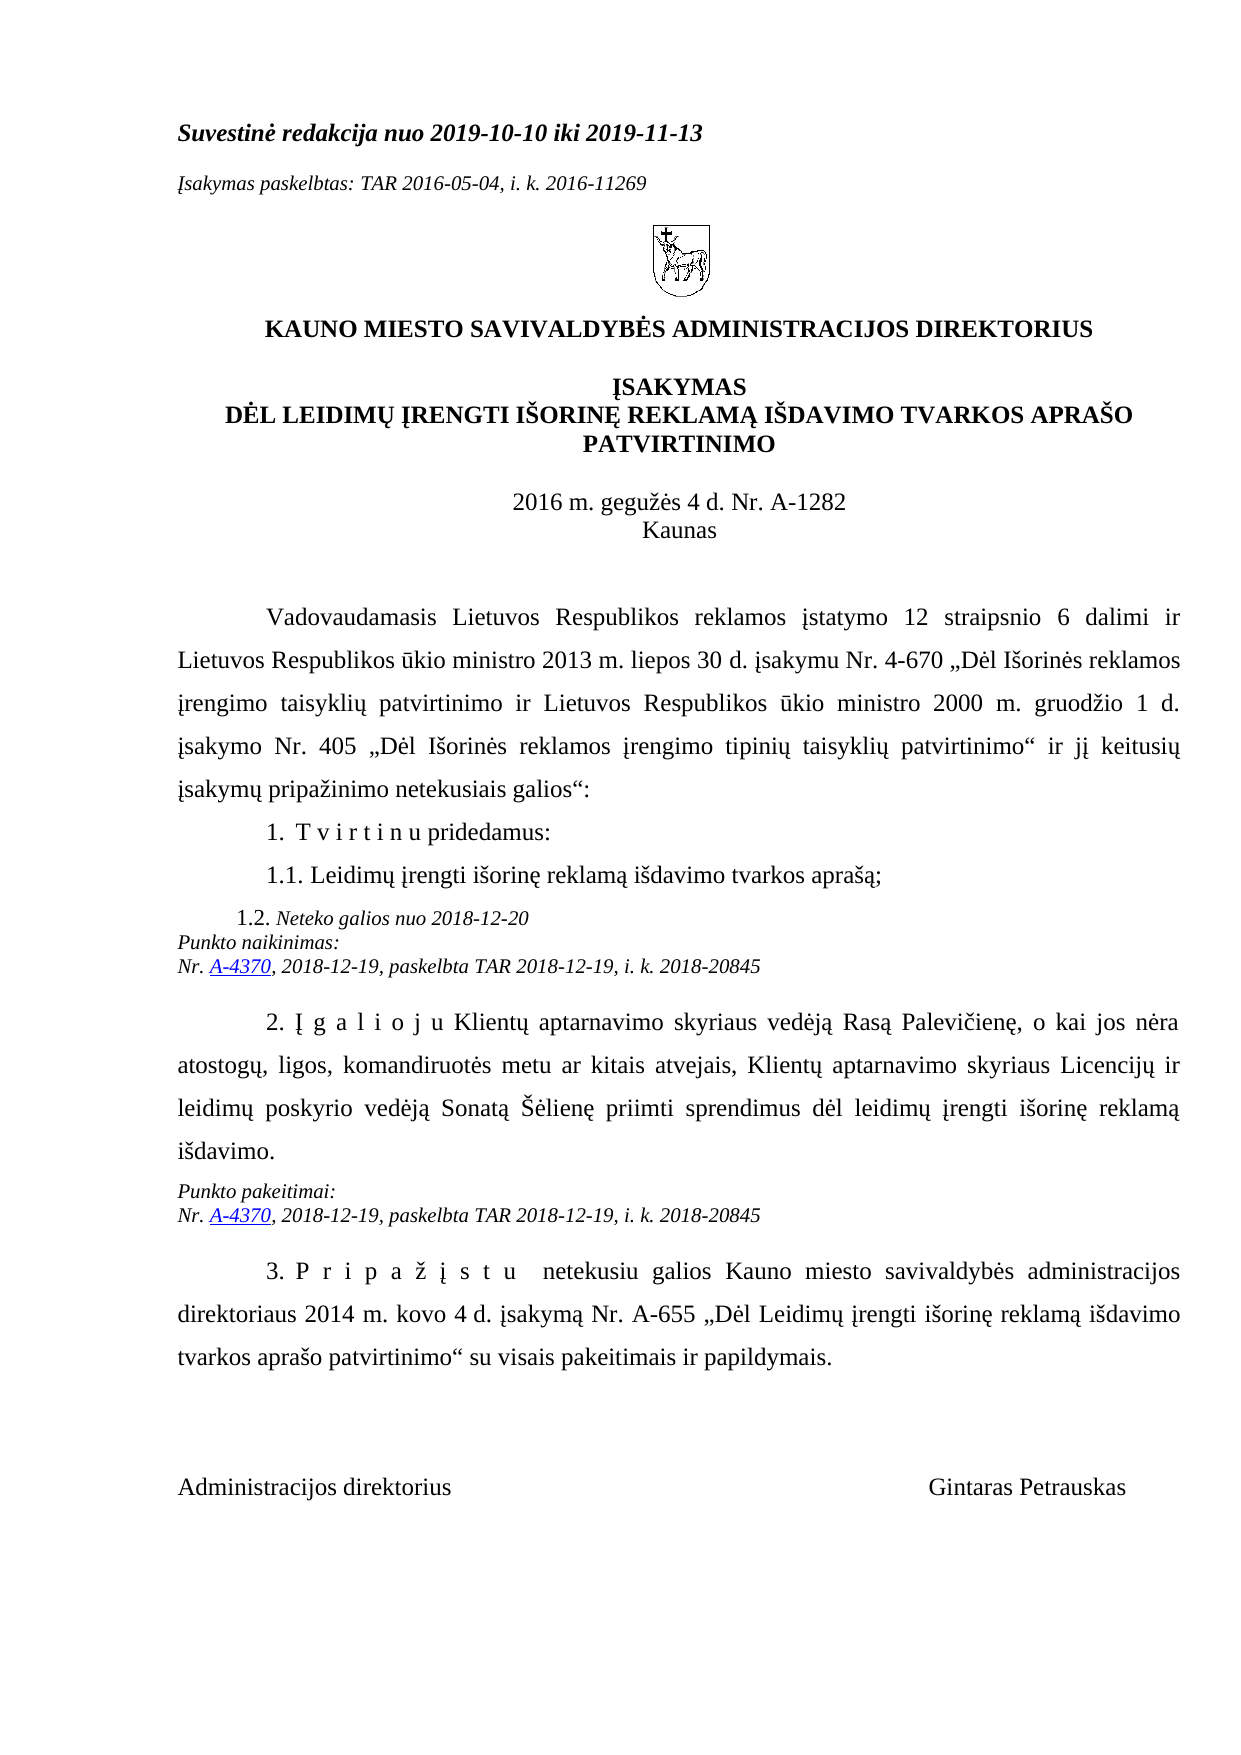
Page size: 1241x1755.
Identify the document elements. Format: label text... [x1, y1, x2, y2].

text DĖL LEIDIMŲ ĮRENGTI IŠORINĘ REKLAMĄ IŠDAVIMO TVARKOS APRAŠO PATVIRTINIMO [177, 401, 1181, 458]
text Kaunas [177, 516, 1181, 544]
text Nr. A-4370, 2018-12-19, paskelbta TAR 2018-12-19, i. k. 2018-20845 [177, 1203, 1181, 1227]
text 1.2. Neteko galios nuo 2018-12-20 [177, 904, 1181, 930]
text 1.1. Leidimų įrengti išorinę reklamą išdavimo tvarkos aprašą; [177, 861, 1181, 889]
text Suvestinė redakcija nuo 2019-10-10 iki 2019-11-13 [177, 118, 1181, 147]
text 3. P r i p a ž į s t u netekusiu galios Kauno miesto savivaldybės administracijos direktoriaus 2014 m. kovo 4 d. įsakymą Nr. A-655 „Dėl Leidimų įrengti išorinę reklamą išdavimo tvarkos aprašo patvirtinimo“ su visais pakeitimais ir papildymais. [177, 1256, 1181, 1371]
text Įsakymas paskelbtas: TAR 2016-05-04, i. k. 2016-11269 [177, 171, 1181, 195]
text Punkto pakeitimai: [177, 1179, 1181, 1203]
text 2. Į g a l i o j u Klientų aptarnavimo skyriaus vedėją Rasą Palevičienę, o kai jos nėra atostogų, ligos, komandiruotės metu ar kitais atvejais, Klientų aptarnavimo skyriaus Licencijų ir leidimų poskyrio vedėją Sonatą Šėlienę priimti sprendimus dėl leidimų įrengti išorinę reklamą išdavimo. [177, 1007, 1181, 1165]
text Vadovaudamasis Lietuvos Respublikos reklamos įstatymo 12 straipsnio 6 dalimi ir Lietuvos Respublikos ūkio ministro 2013 m. liepos 30 d. įsakymu Nr. 4-670 „Dėl Išorinės reklamos įrengimo taisyklių patvirtinimo ir Lietuvos Respublikos ūkio ministro 2000 m. gruodžio 1 d. įsakymo Nr. 405 „Dėl Išorinės reklamos įrengimo tipinių taisyklių patvirtinimo“ ir jį keitusių įsakymų pripažinimo netekusiais galios“: [177, 602, 1181, 803]
text 1. T v i r t i n u pridedamus: [177, 817, 1181, 846]
text ĮSAKYMAS [177, 372, 1181, 401]
text Nr. A-4370, 2018-12-19, paskelbta TAR 2018-12-19, i. k. 2018-20845 [177, 954, 1181, 978]
text Punkto naikinimas: [177, 930, 1181, 954]
text Administracijos direktorius Gintaras Petrauskas [177, 1472, 1181, 1501]
text 2016 m. gegužės 4 d. Nr. A-1282 [177, 487, 1181, 516]
text KAUNO MIESTO SAVIVALDYBĖS ADMINISTRACIJOS DIREKTORIUS [177, 314, 1181, 343]
